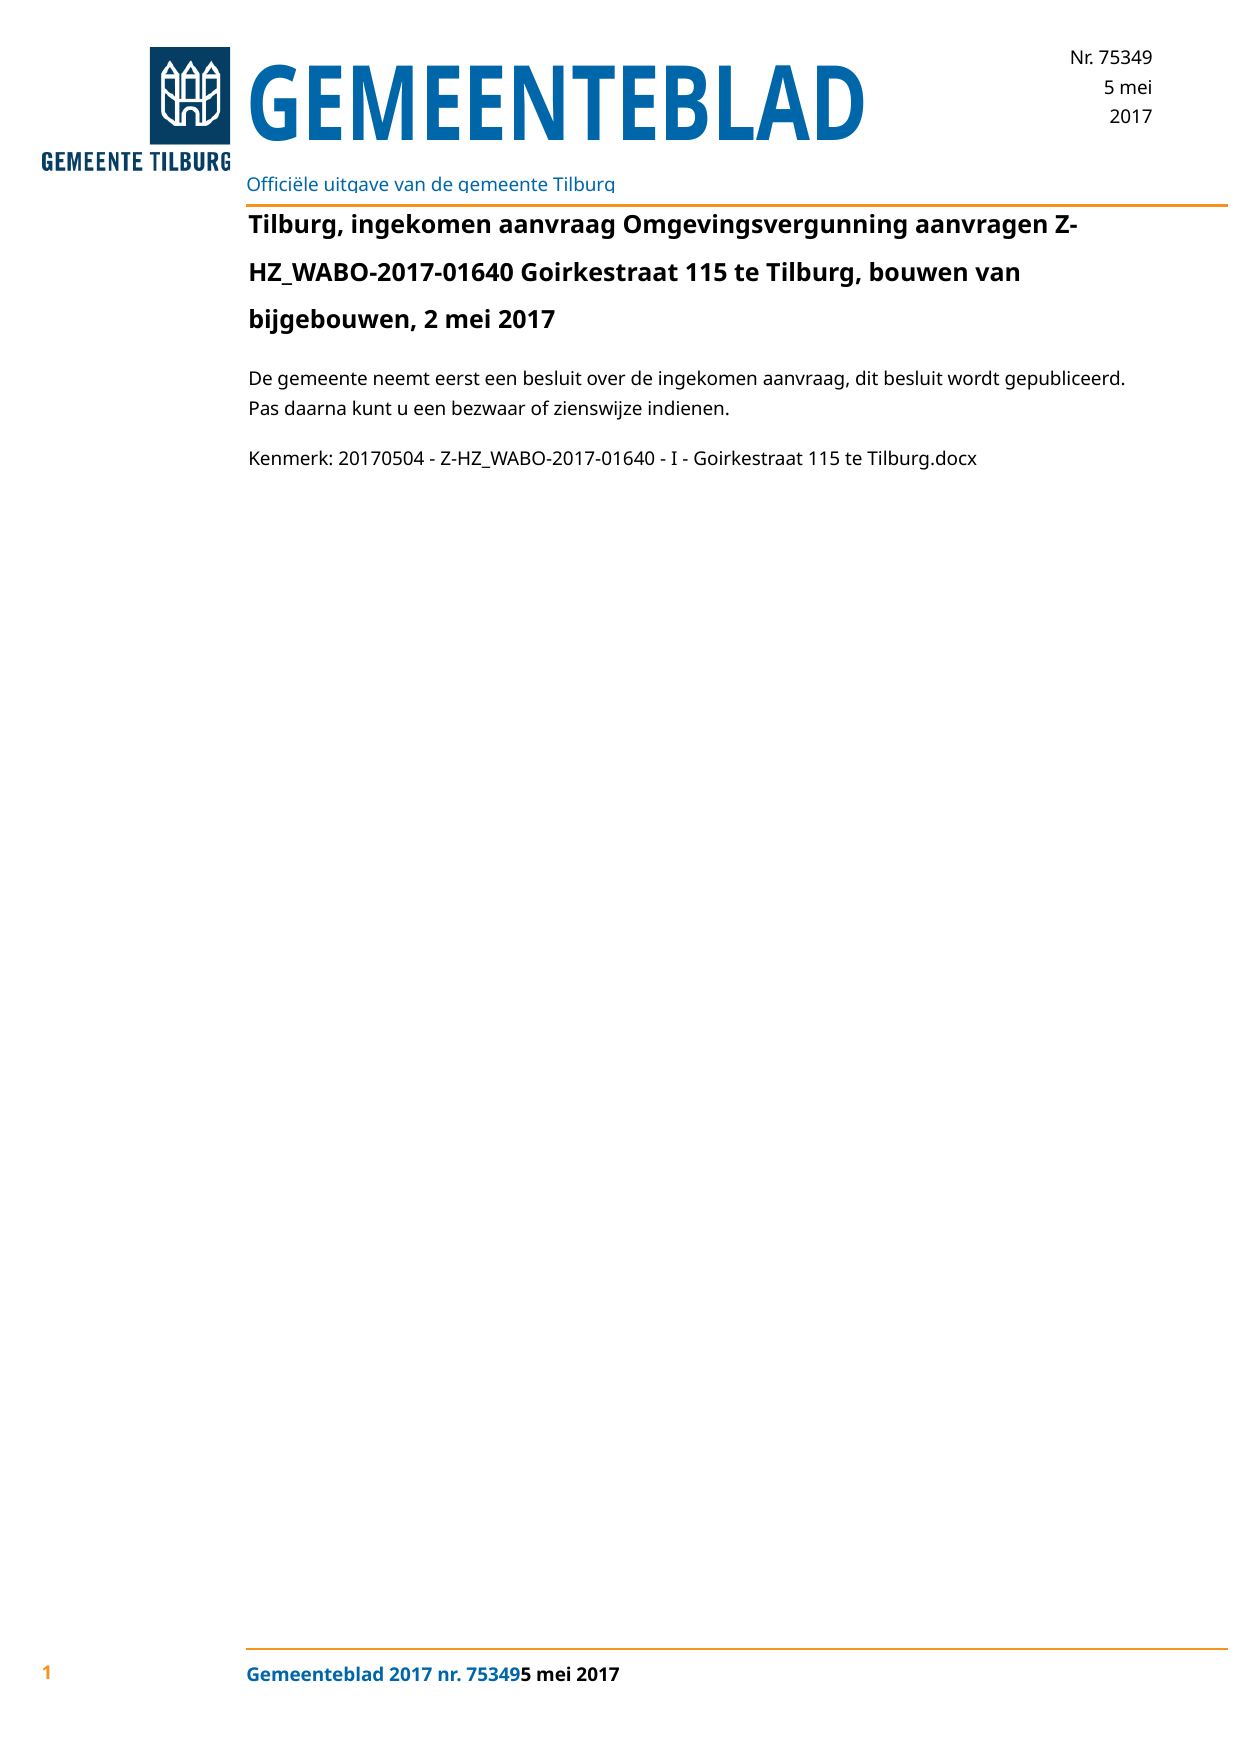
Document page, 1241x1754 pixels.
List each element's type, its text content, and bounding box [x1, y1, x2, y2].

text Kenmerk: 20170504 - Z-HZ_WABO-2017-01640 - I - Goirkestraat 115 te Tilburg.docx [248, 446, 1152, 471]
text De gemeente neemt eerst een besluit over de ingekomen aanvraag, dit besluit wordt gepubliceerd. Pas daarna kunt u een bezwaar of zienswijze indienen. [248, 366, 1152, 421]
text Tilburg, ingekomen aanvraag Omgevingsvergunning aanvragen Z-HZ_WABO-2017-01640 Goirkestraat 115 te Tilburg, bouwen van bijgebouwen, 2 mei 2017 [248, 207, 1152, 336]
picture [41, 47, 231, 172]
